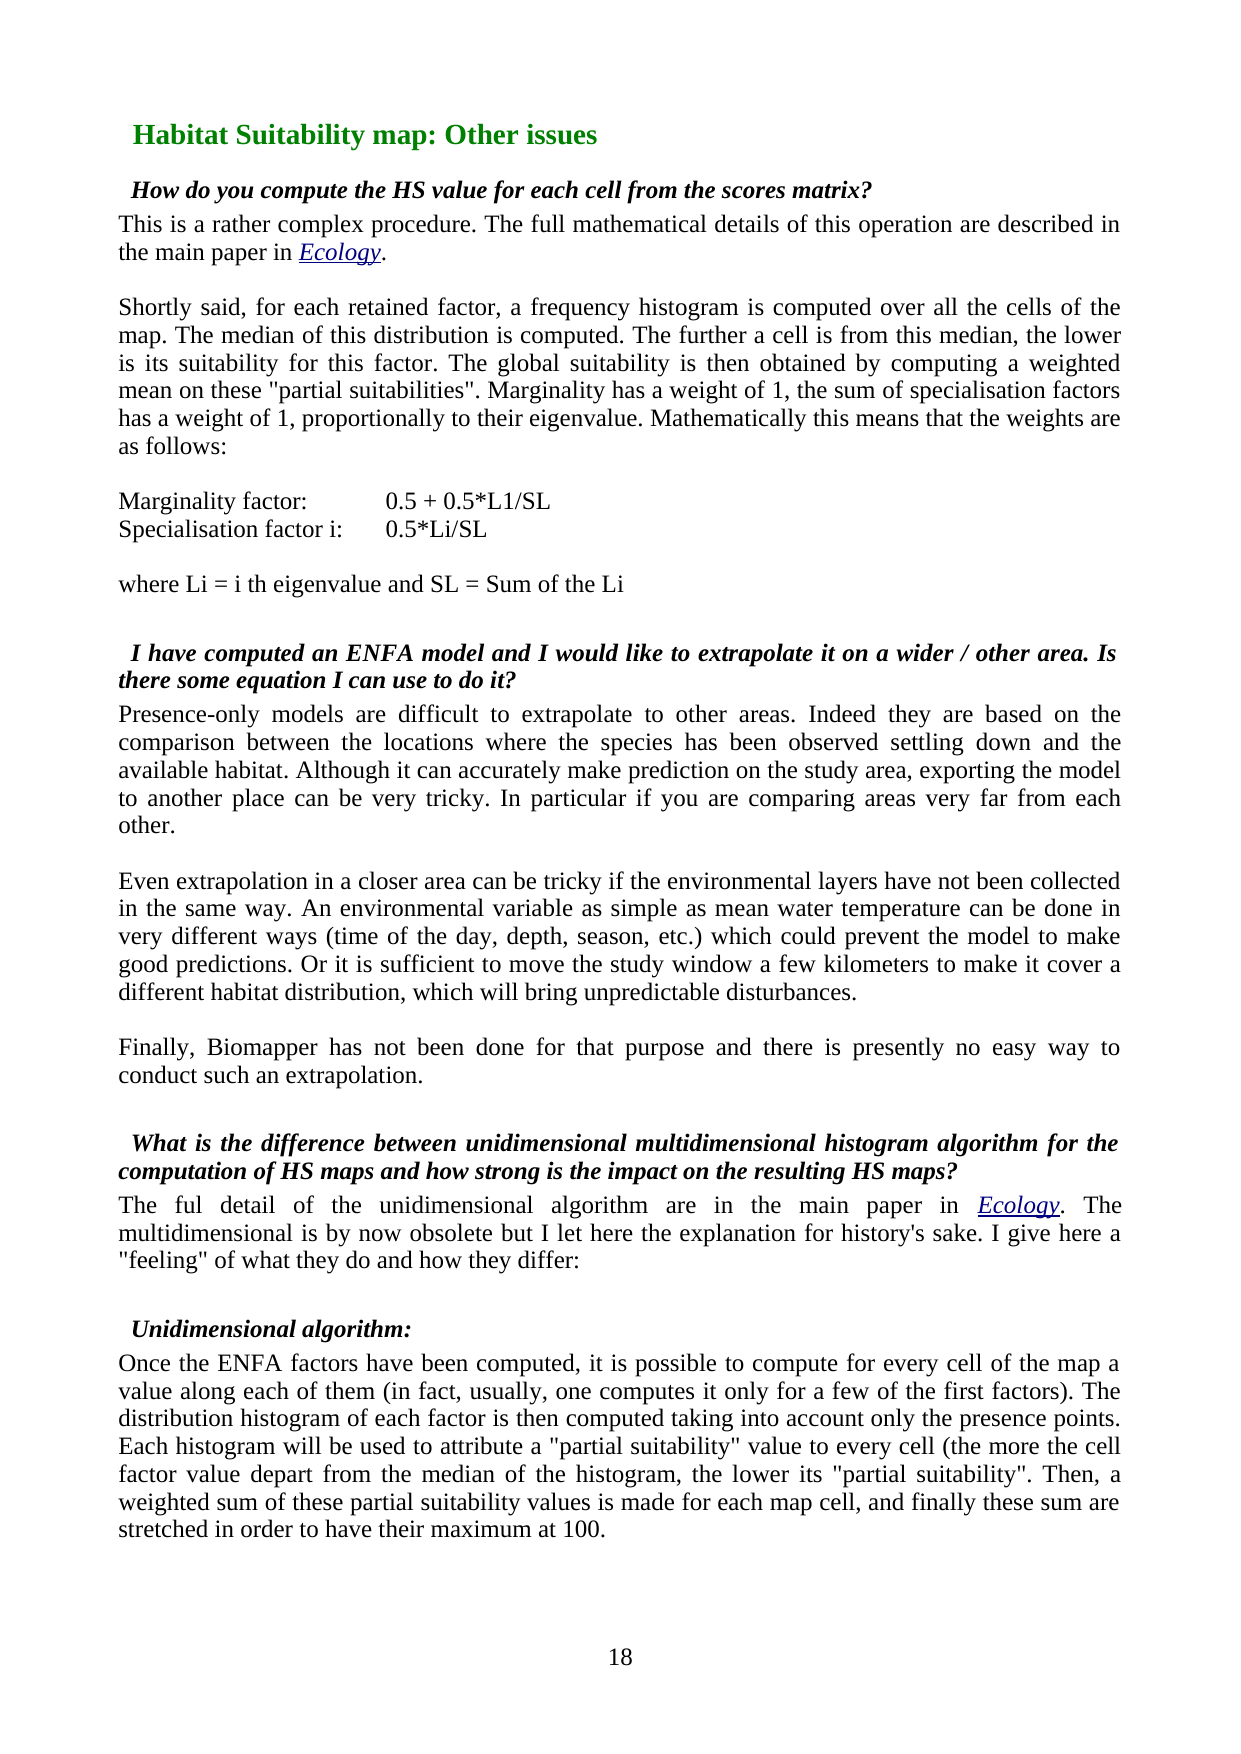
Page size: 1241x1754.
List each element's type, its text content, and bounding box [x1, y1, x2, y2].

subtitle What is the difference between unidimensional multidimensional histogram algorithm for the computation of HS maps and how strong is the impact on the resulting HS maps? [118, 1129, 1122, 1185]
text Finally, Biomapper has not been done for that purpose and there is presently no easy way to conduct such an extrapolation. [118, 1033, 1122, 1088]
subtitle I have computed an ENFA model and I would like to extrapolate it on a wider / other area. Is there some equation I can use to do it? [118, 639, 1122, 694]
text Shortly said, for each retained factor, a frequency histogram is computed over all the cells of the map. The median of this distribution is computed. The further a cell is from this median, the lower is its suitability for this factor. The global suitability is then obtained by computing a weighted mean on these "partial suitabilities". Marginality has a weight of 1, the sum of specialisation factors has a weight of 1, proportionally to their eigenvalue. Mathematically this means that the weights are as follows: [118, 293, 1122, 459]
subtitle Habitat Suitability map: Other issues [118, 118, 1122, 150]
text where Li = i th eigenvalue and SL = Sum of the Li [118, 570, 1122, 598]
text Presence-only models are difficult to extrapolate to other areas. Indeed they are based on the comparison between the locations where the species has been observed settling down and the available habitat. Although it can accurately make prediction on the study area, exporting the model to another place can be very tricky. In particular if you are comparing areas very far from each other. [118, 701, 1122, 839]
text Even extrapolation in a closer area can be tricky if the environmental layers have not been collected in the same way. An environmental variable as simple as mean water temperature can be done in very different ways (time of the day, depth, season, etc.) which could prevent the model to make good predictions. Or it is sufficient to move the study window a few kilometers to make it cover a different habitat distribution, which will bring unpredictable disturbances. [118, 867, 1122, 1005]
text Marginality factor: 0.5 + 0.5*L1/SL Specialisation factor i: 0.5*Li/SL [118, 487, 1122, 543]
subtitle How do you compute the HS value for each cell from the scores matrix? [118, 176, 1122, 204]
subtitle Unidimensional algorithm: [118, 1315, 1122, 1343]
text Once the ENFA factors have been computed, it is possible to compute for every cell of the map a value along each of them (in fact, usually, one computes it only for a few of the first factors). The distribution histogram of each factor is then computed taking into account only the presence points. Each histogram will be used to attribute a "partial suitability" value to every cell (the more the cell factor value depart from the median of the histogram, the lower its "partial suitability". Then, a weighted sum of these partial suitability values is made for each map cell, and finally these sum are stretched in order to have their maximum at 100. [118, 1349, 1122, 1543]
text The ful detail of the unidimensional algorithm are in the main paper in Ecology. The multidimensional is by now obsolete but I let here the explanation for history's sake. I give here a "feeling" of what they do and how they differ: [118, 1191, 1122, 1274]
text This is a rather complex procedure. The full mathematical details of this operation are described in the main paper in Ecology. [118, 210, 1122, 266]
